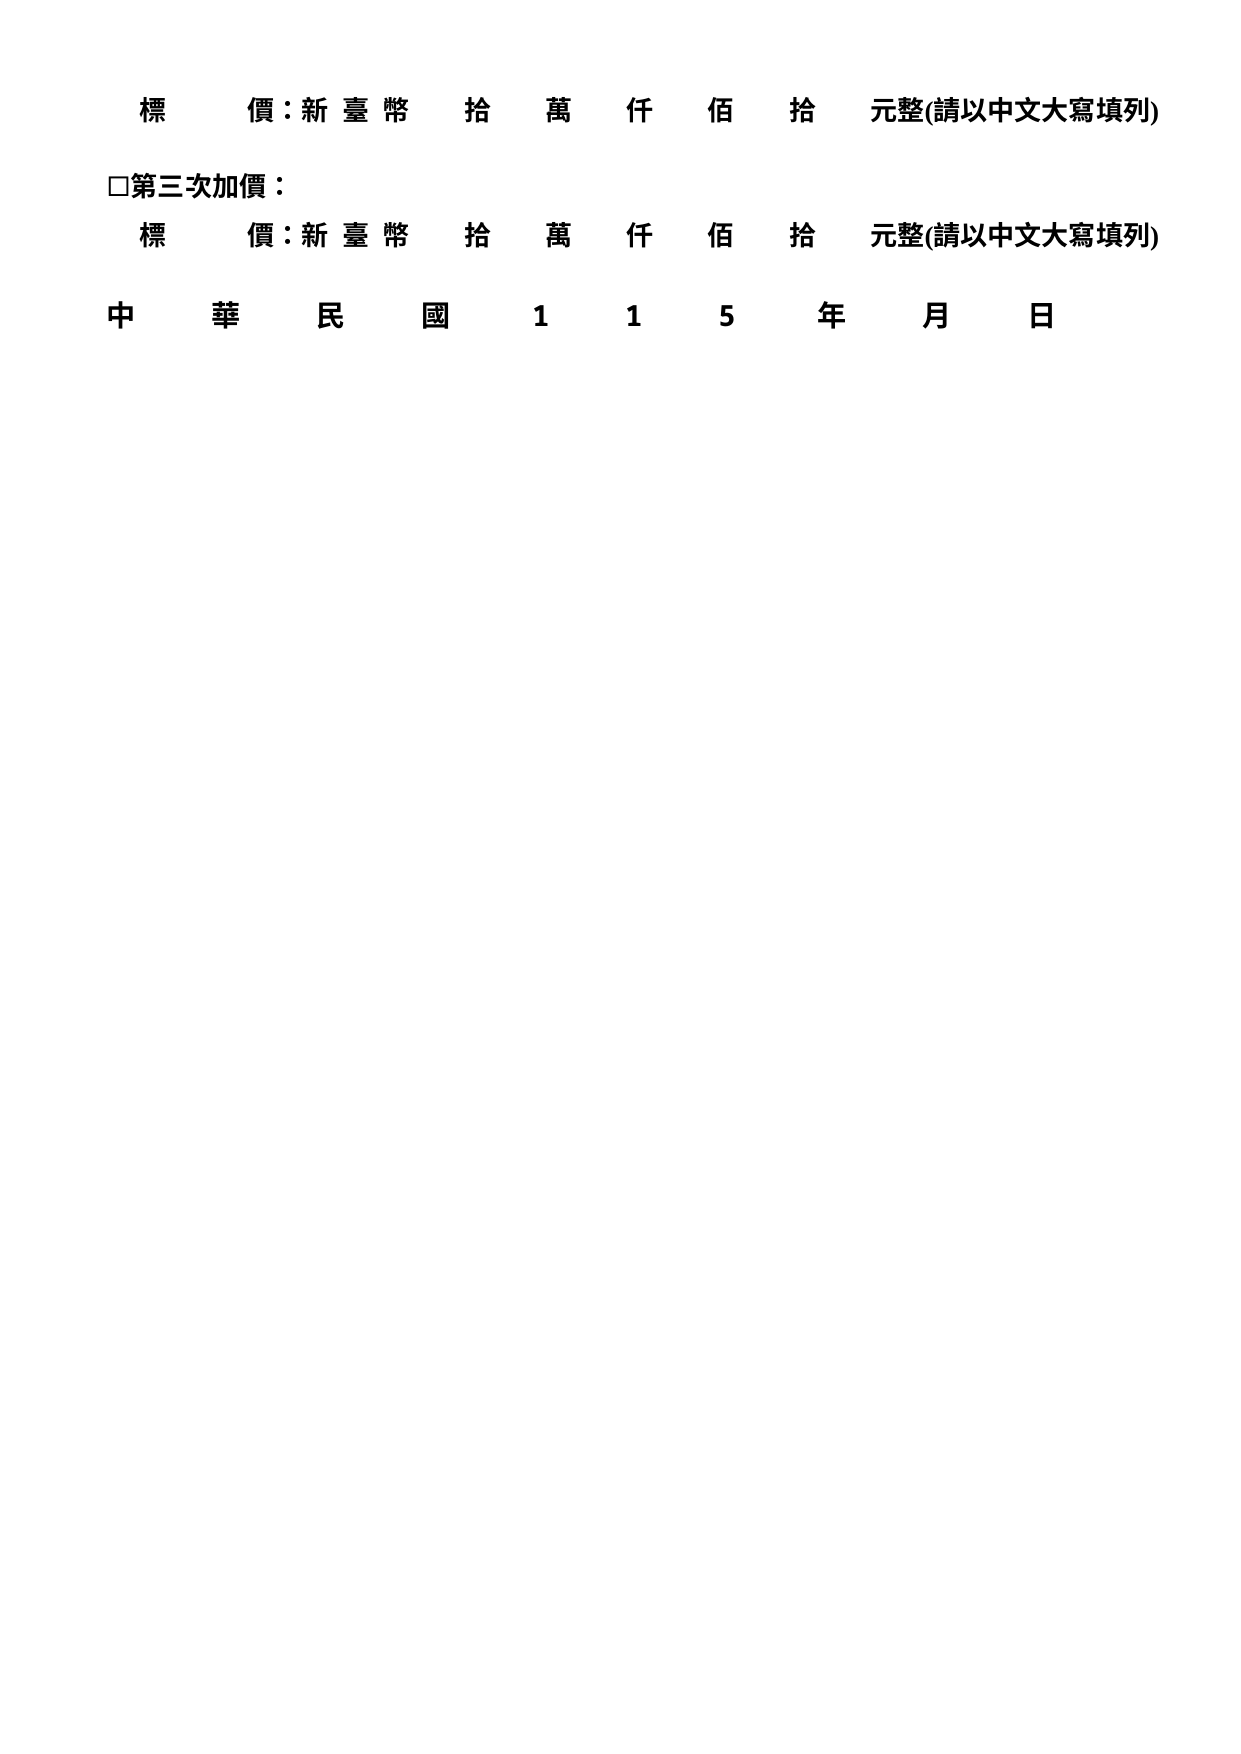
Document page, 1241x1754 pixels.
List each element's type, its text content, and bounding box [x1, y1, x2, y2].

text 第三次加價： [106, 165, 1181, 204]
text 中華民國115年月日 [106, 293, 1181, 335]
text 標 價：新 臺 幣 拾 萬 仟 佰 拾 元整(請以中文大寫填列) [106, 89, 1181, 128]
text 標 價：新 臺 幣 拾 萬 仟 佰 拾 元整(請以中文大寫填列) [106, 214, 1181, 253]
